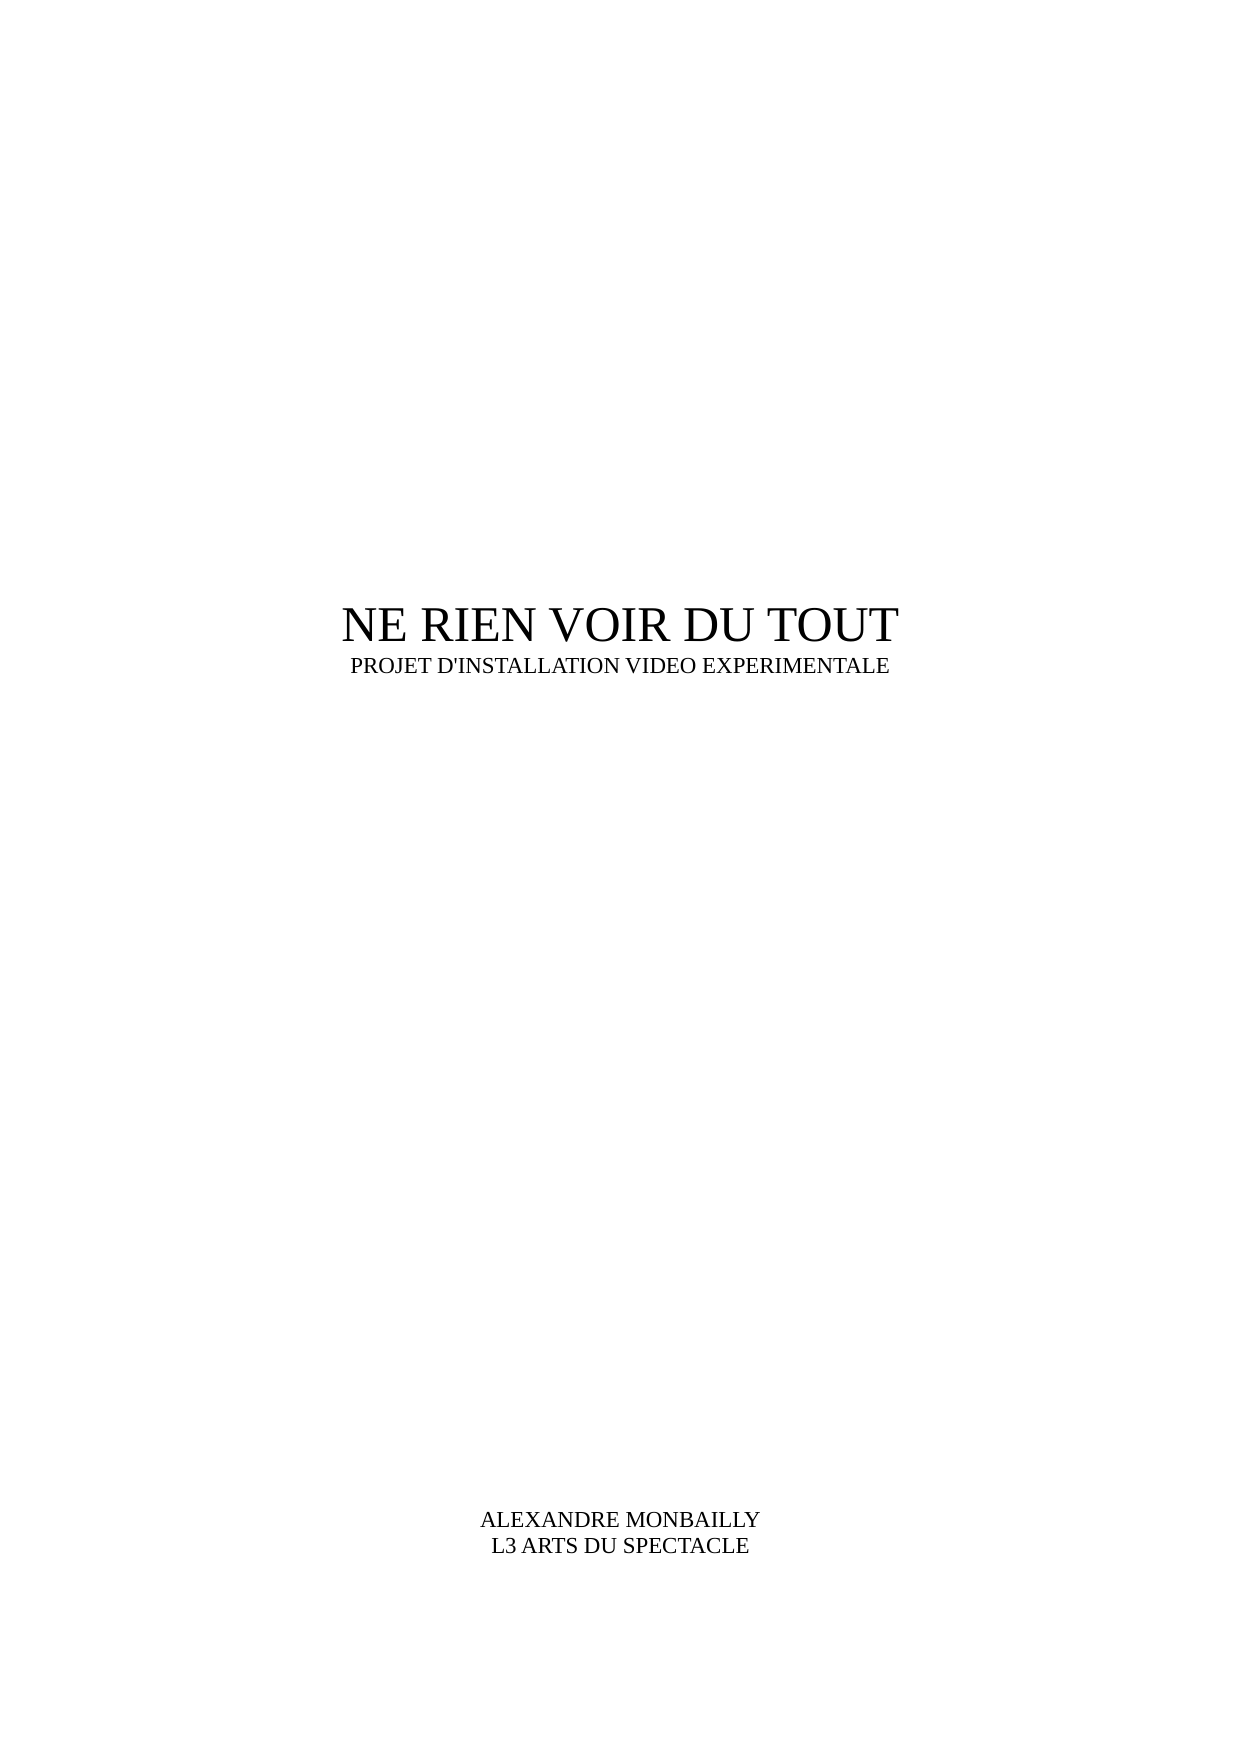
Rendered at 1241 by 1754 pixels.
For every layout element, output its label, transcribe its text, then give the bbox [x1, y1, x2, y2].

text NE RIEN VOIR DU TOUT [118, 595, 1122, 652]
text PROJET D'INSTALLATION VIDEO EXPERIMENTALE [118, 652, 1122, 679]
text L3 ARTS DU SPECTACLE [118, 1532, 1122, 1558]
text ALEXANDRE MONBAILLY [118, 1506, 1122, 1532]
